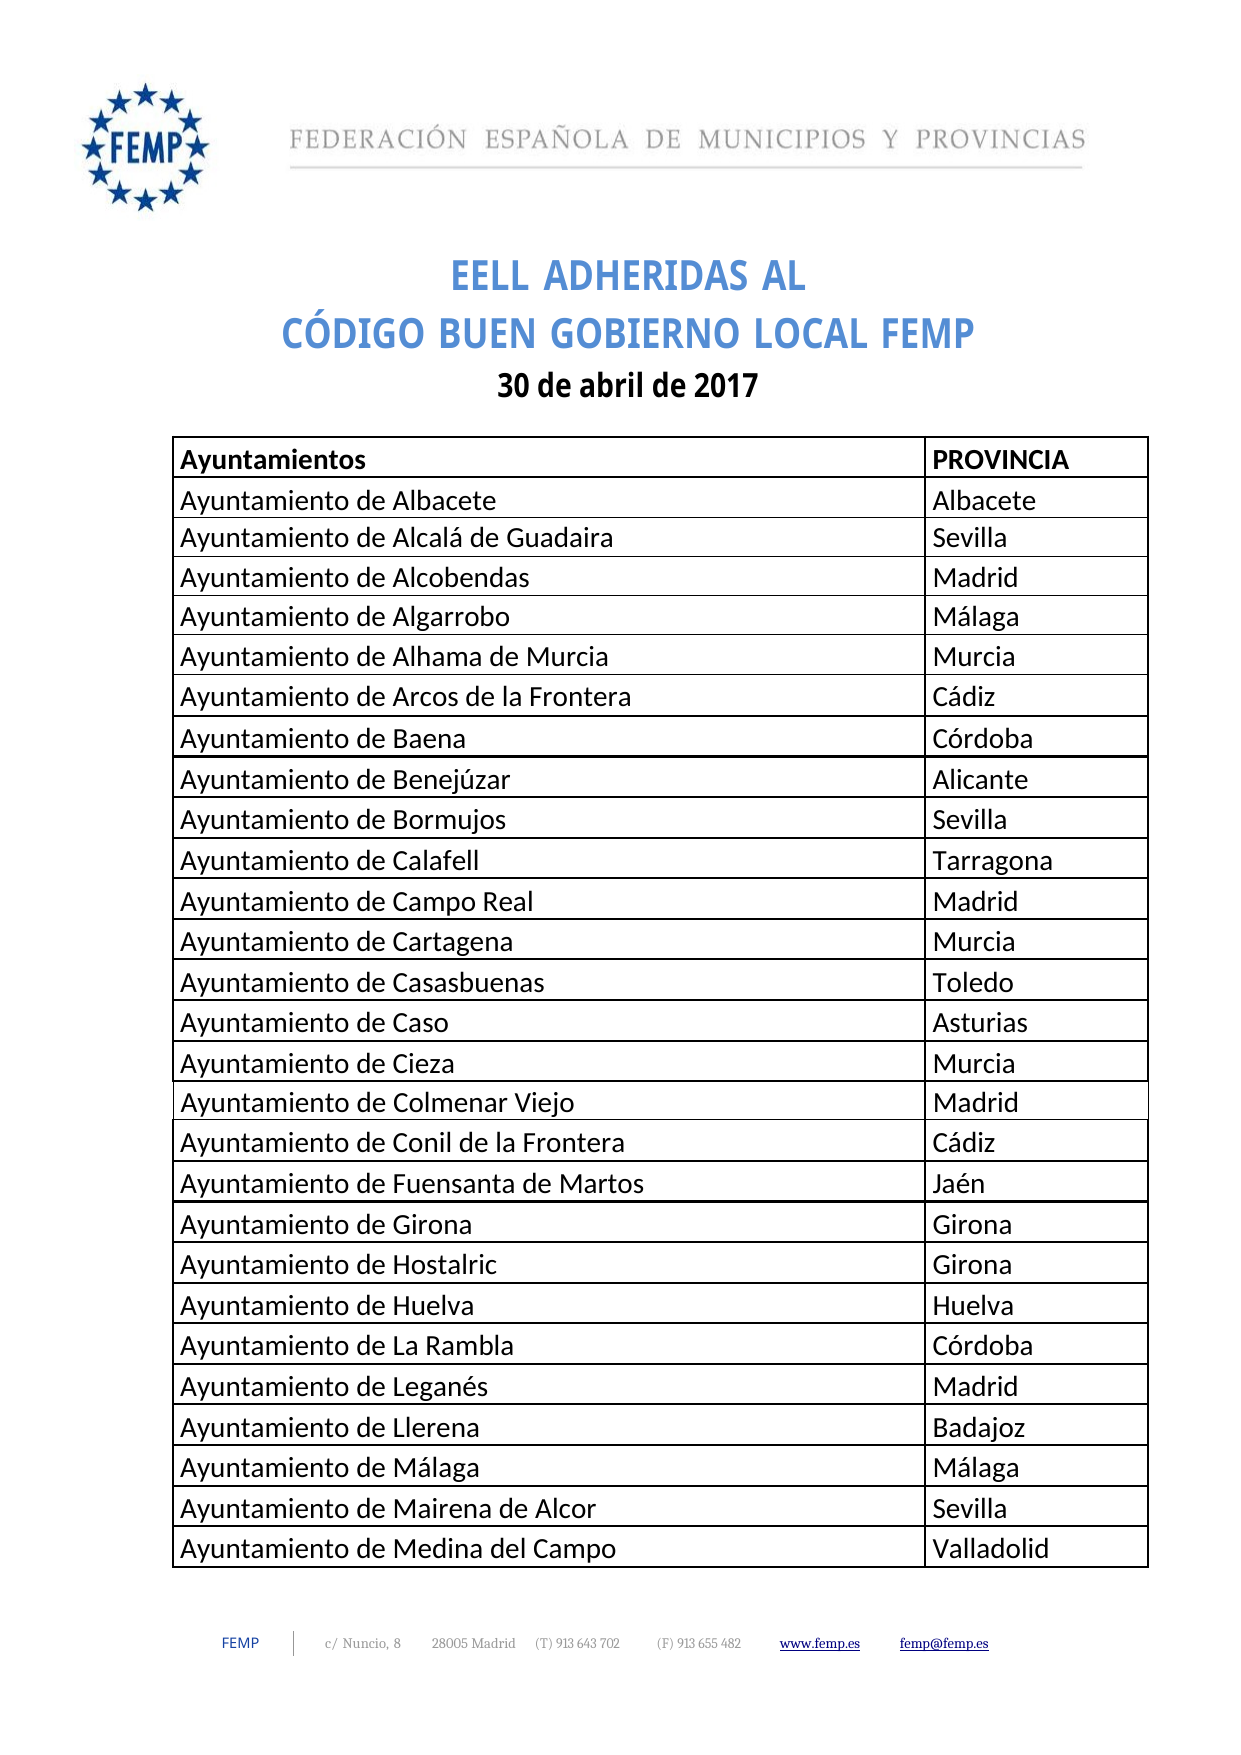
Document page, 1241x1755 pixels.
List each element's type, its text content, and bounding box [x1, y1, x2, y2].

table_cell Albacete [926, 478, 1147, 517]
table_cell Tarragona [926, 839, 1147, 877]
table_cell Murcia [926, 635, 1147, 674]
table_cell Girona [926, 1243, 1147, 1282]
table_cell Ayuntamiento de Llerena [174, 1405, 924, 1444]
text c/ Nuncio, 8 28005 Madrid (T) 913 643 702 (F) 913 655 482 www.femp.es femp@femp.es [294, 1633, 1161, 1653]
table_cell Ayuntamiento de Colmenar Viejo [174, 1082, 924, 1119]
table_cell Asturias [926, 1001, 1147, 1039]
table_cell Málaga [926, 596, 1147, 634]
table_cell Ayuntamiento de Cieza [174, 1042, 924, 1080]
table_cell Ayuntamiento de Hostalric [174, 1243, 924, 1282]
table_cell Ayuntamiento de Alhama de Murcia [174, 635, 924, 674]
text EELL ADHERIDAS AL [438, 246, 817, 303]
table_header Ayuntamientos [174, 438, 924, 476]
table_cell Madrid [926, 1082, 1148, 1119]
table_cell Córdoba [926, 717, 1147, 755]
table_cell Ayuntamiento de Alcobendas [174, 557, 924, 595]
table_cell Madrid [926, 1365, 1147, 1403]
table_cell Sevilla [926, 798, 1147, 837]
table_cell Sevilla [926, 1487, 1147, 1525]
table_cell Madrid [926, 557, 1147, 595]
table_cell Ayuntamiento de La Rambla [174, 1324, 924, 1363]
table_cell Huelva [926, 1284, 1147, 1322]
table_cell Ayuntamiento de Conil de la Frontera [174, 1120, 924, 1160]
table_cell Ayuntamiento de Caso [174, 1001, 924, 1039]
table_cell Ayuntamiento de Huelva [174, 1284, 924, 1322]
table_cell Ayuntamiento de Algarrobo [174, 596, 924, 634]
table_cell Girona [926, 1203, 1147, 1241]
table_cell Sevilla [926, 518, 1147, 556]
table_cell Málaga [926, 1446, 1147, 1484]
table_cell Murcia [926, 1042, 1147, 1080]
table_cell Ayuntamiento de Albacete [174, 478, 924, 517]
table_cell Ayuntamiento de Arcos de la Frontera [174, 675, 924, 715]
table_cell Ayuntamiento de Calafell [174, 839, 924, 877]
text FEMP [221, 1633, 293, 1653]
table_cell Ayuntamiento de Leganés [174, 1365, 924, 1403]
table_cell Ayuntamiento de Málaga [174, 1446, 924, 1484]
table_cell Badajoz [926, 1405, 1147, 1444]
table_cell Cádiz [926, 1120, 1147, 1160]
table_cell Ayuntamiento de Mairena de Alcor [174, 1487, 924, 1525]
table_cell Córdoba [926, 1324, 1147, 1363]
table_cell Madrid [926, 879, 1147, 918]
table_cell Ayuntamiento de Alcalá de Guadaira [174, 518, 924, 556]
text CÓDIGO BUEN GOBIERNO LOCAL FEMP [270, 304, 986, 361]
table_cell Alicante [926, 758, 1147, 796]
table_cell Ayuntamiento de Casasbuenas [174, 960, 924, 999]
table_cell Ayuntamiento de Bormujos [174, 798, 924, 837]
text 30 de abril de 2017 [269, 362, 986, 407]
table_cell Ayuntamiento de Cartagena [174, 920, 924, 958]
table_cell Toledo [926, 960, 1147, 999]
table_cell Cádiz [926, 675, 1147, 715]
table_cell Jaén [926, 1162, 1147, 1200]
table_header PROVINCIA [926, 438, 1147, 476]
table_cell Ayuntamiento de Medina del Campo [174, 1527, 924, 1566]
table_cell Ayuntamiento de Benejúzar [174, 758, 924, 796]
table_cell Ayuntamiento de Baena [174, 717, 924, 755]
table_cell Ayuntamiento de Girona [174, 1203, 924, 1241]
table_cell Murcia [926, 920, 1147, 958]
table_cell Valladolid [926, 1527, 1147, 1566]
table_cell Ayuntamiento de Campo Real [174, 879, 924, 918]
table_cell Ayuntamiento de Fuensanta de Martos [174, 1162, 924, 1200]
